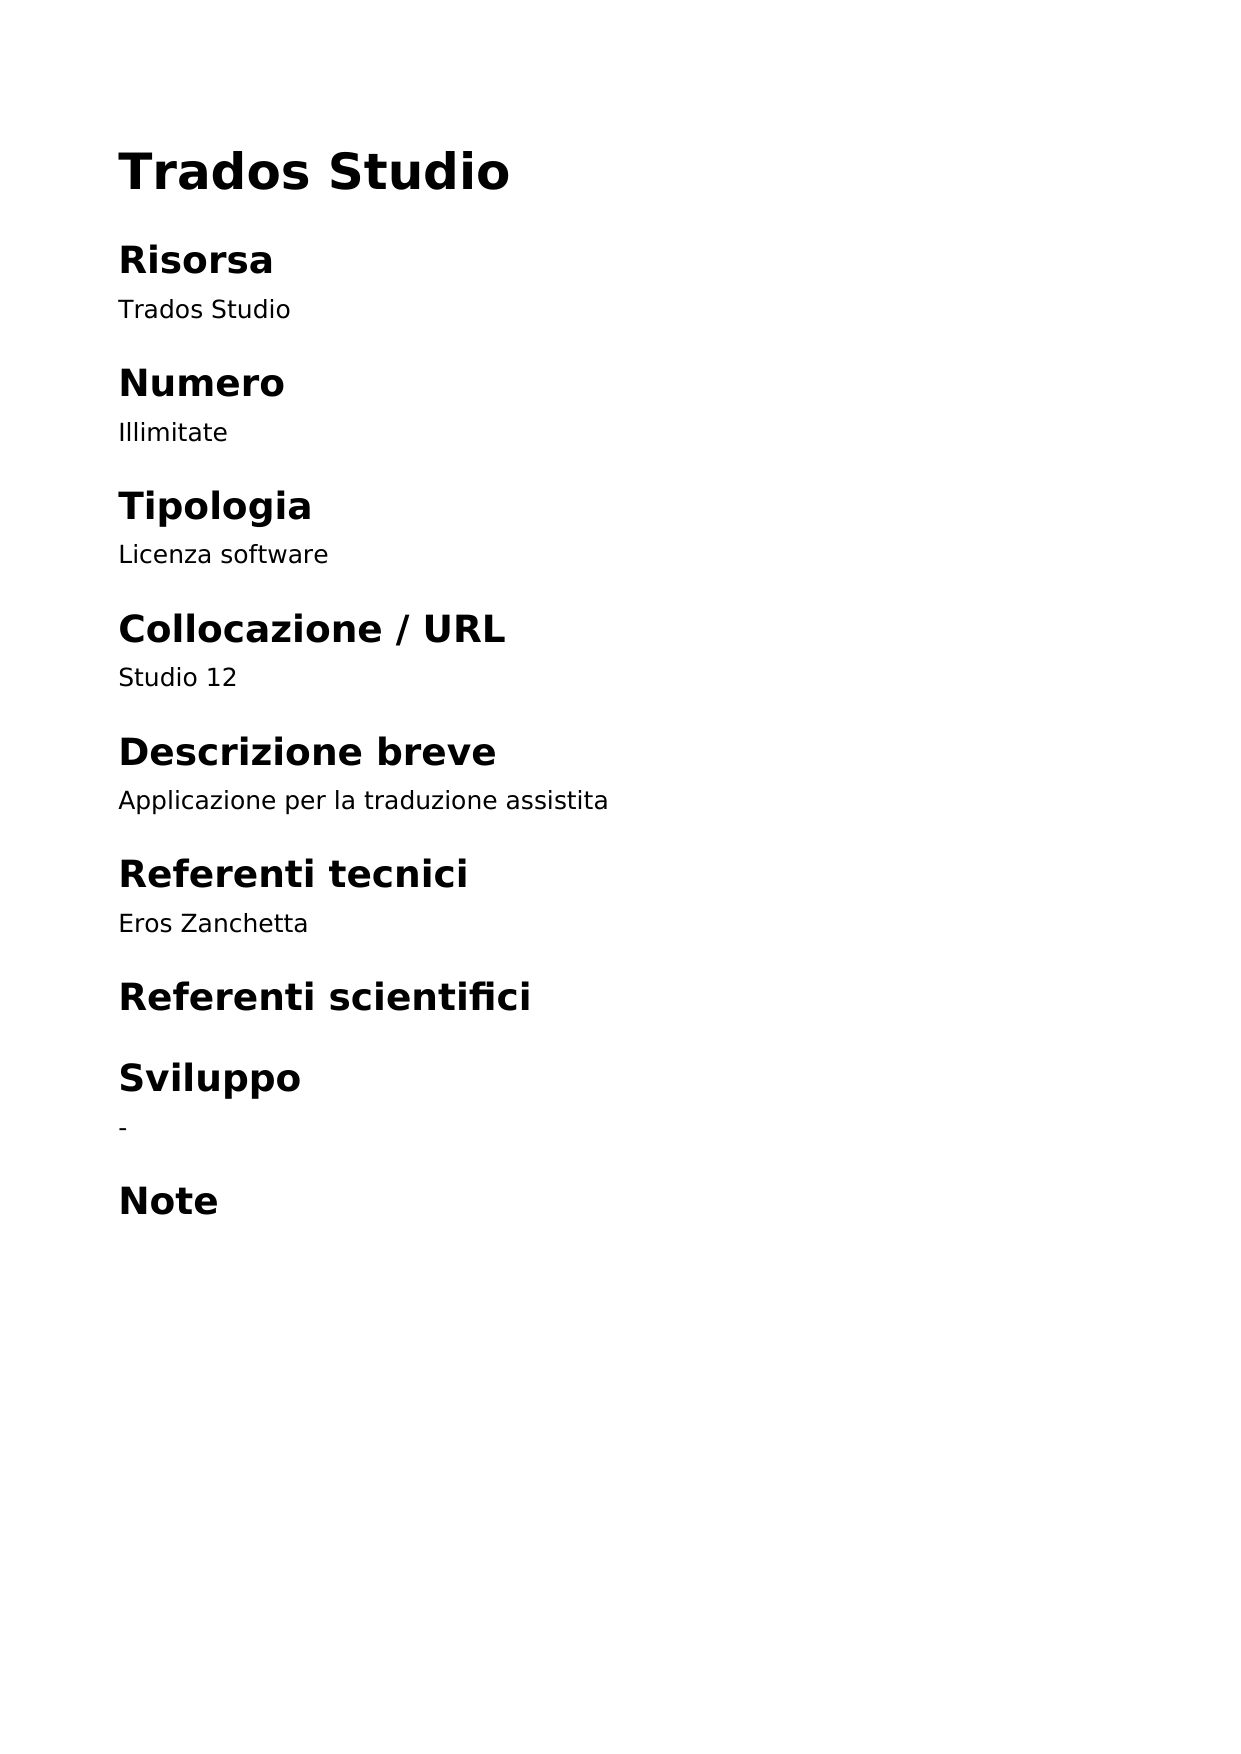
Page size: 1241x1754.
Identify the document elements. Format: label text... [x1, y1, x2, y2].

text Eros Zanchetta [118, 909, 1122, 938]
text - [118, 1113, 1122, 1142]
text Trados Studio [118, 295, 1122, 324]
text Illimitate [118, 418, 1122, 447]
subtitle Referenti scientifici [118, 976, 1122, 1019]
text Licenza software [118, 541, 1122, 570]
subtitle Descrizione breve [118, 730, 1122, 774]
subtitle Sviluppo [118, 1057, 1122, 1101]
subtitle Referenti tecnici [118, 853, 1122, 897]
subtitle Tipologia [118, 484, 1122, 528]
subtitle Risorsa [118, 239, 1122, 282]
subtitle Numero [118, 362, 1122, 405]
subtitle Note [118, 1180, 1122, 1223]
text Applicazione per la traduzione assistita [118, 786, 1122, 815]
text Studio 12 [118, 663, 1122, 693]
subtitle Collocazione / URL [118, 607, 1122, 651]
subtitle Trados Studio [118, 143, 1122, 201]
